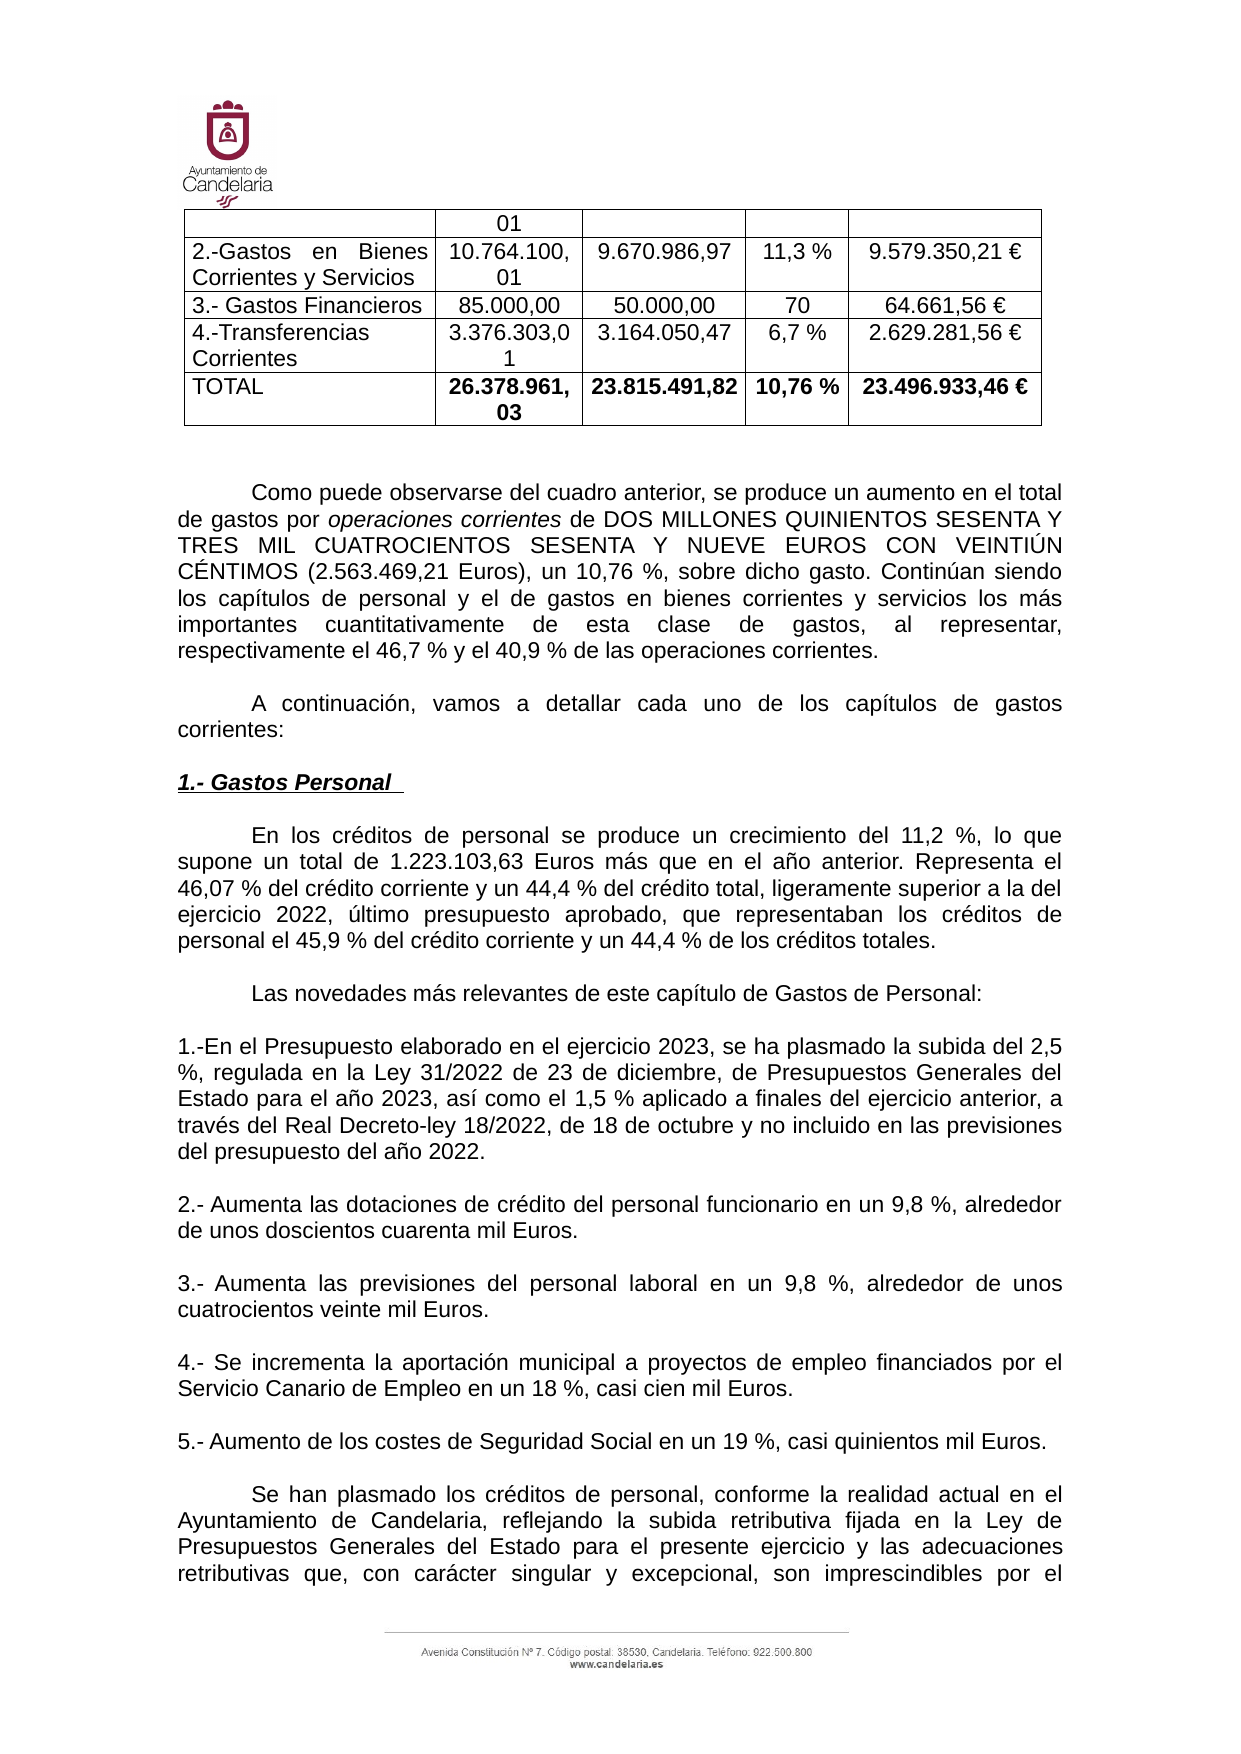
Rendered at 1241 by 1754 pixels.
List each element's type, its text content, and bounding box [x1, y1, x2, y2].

text 5.- Aumento de los costes de Seguridad Social en un 19 %, casi quinientos mil Euros. [177, 1428, 1063, 1454]
table_cell 23.496.933,46 € [849, 373, 1041, 425]
table_cell 50.000,00 [583, 292, 745, 318]
table_cell 10.764.100,01 [436, 238, 582, 291]
table_cell 3.- Gastos Financieros [185, 292, 435, 318]
table_cell 9.579.350,21 € [849, 238, 1041, 291]
table_cell [746, 210, 848, 237]
table_cell 70 [746, 292, 848, 318]
table_cell 2.629.281,56 € [849, 319, 1041, 372]
text Se han plasmado los créditos de personal, conforme la realidad actual en el Ayuntamiento de Candelaria, reflejando la subida retributiva fijada en la Ley de Presupuestos Generales del Estado para el presente ejercicio y las adecuaciones retributivas que, con carácter singular y excepcional, son imprescindibles por el [177, 1481, 1063, 1586]
table_cell [185, 210, 435, 237]
table_cell 4.-Transferencias Corrientes [185, 319, 435, 372]
table_cell 3.376.303,01 [436, 319, 582, 372]
table_cell 01 [436, 210, 582, 237]
text 1.- Gastos Personal [177, 769, 1063, 795]
text 3.- Aumenta las previsiones del personal laboral en un 9,8 %, alrededor de unos cuatrocientos veinte mil Euros. [177, 1270, 1063, 1322]
text 4.- Se incrementa la aportación municipal a proyectos de empleo financiados por el Servicio Canario de Empleo en un 18 %, casi cien mil Euros. [177, 1349, 1063, 1402]
table_cell 10,76 % [746, 373, 848, 425]
text 1.-En el Presupuesto elaborado en el ejercicio 2023, se ha plasmado la subida del 2,5 %, regulada en la Ley 31/2022 de 23 de diciembre, de Presupuestos Generales del Estado para el año 2023, así como el 1,5 % aplicado a finales del ejercicio anterior, a través del Real Decreto-ley 18/2022, de 18 de octubre y no incluido en las previsiones del presupuesto del año 2022. [177, 1033, 1063, 1164]
table_cell 6,7 % [746, 319, 848, 372]
table_cell 85.000,00 [436, 292, 582, 318]
text 2.- Aumenta las dotaciones de crédito del personal funcionario en un 9,8 %, alrededor de unos doscientos cuarenta mil Euros. [177, 1191, 1063, 1243]
table_cell 64.661,56 € [849, 292, 1041, 318]
table_cell 9.670.986,97 [583, 238, 745, 291]
table_cell 3.164.050,47 [583, 319, 745, 372]
text A continuación, vamos a detallar cada uno de los capítulos de gastos corrientes: [177, 690, 1063, 743]
table_cell 2.-Gastos en Bienes Corrientes y Servicios [185, 238, 435, 291]
table_cell [849, 210, 1041, 237]
table_cell 23.815.491,82 [583, 373, 745, 425]
text En los créditos de personal se produce un crecimiento del 11,2 %, lo que supone un total de 1.223.103,63 Euros más que en el año anterior. Representa el 46,07 % del crédito corriente y un 44,4 % del crédito total, ligeramente superior a la del ejercicio 2022, último presupuesto aprobado, que representaban los créditos de personal el 45,9 % del crédito corriente y un 44,4 % de los créditos totales. [177, 822, 1063, 953]
table_cell 11,3 % [746, 238, 848, 291]
table_cell [583, 210, 745, 237]
text Las novedades más relevantes de este capítulo de Gastos de Personal: [177, 980, 1063, 1006]
table_cell TOTAL [185, 373, 435, 425]
text Como puede observarse del cuadro anterior, se produce un aumento en el total de gastos por operaciones corrientes de DOS MILLONES QUINIENTOS SESENTA Y TRES MIL CUATROCIENTOS SESENTA Y NUEVE EUROS CON VEINTIÚN CÉNTIMOS (2.563.469,21 Euros), un 10,76 %, sobre dicho gasto. Continúan siendo los capítulos de personal y el de gastos en bienes corrientes y servicios los más importantes cuantitativamente de esta clase de gastos, al representar, respectivamente el 46,7 % y el 40,9 % de las operaciones corrientes. [177, 479, 1063, 664]
table_cell 26.378.961,03 [436, 373, 582, 425]
